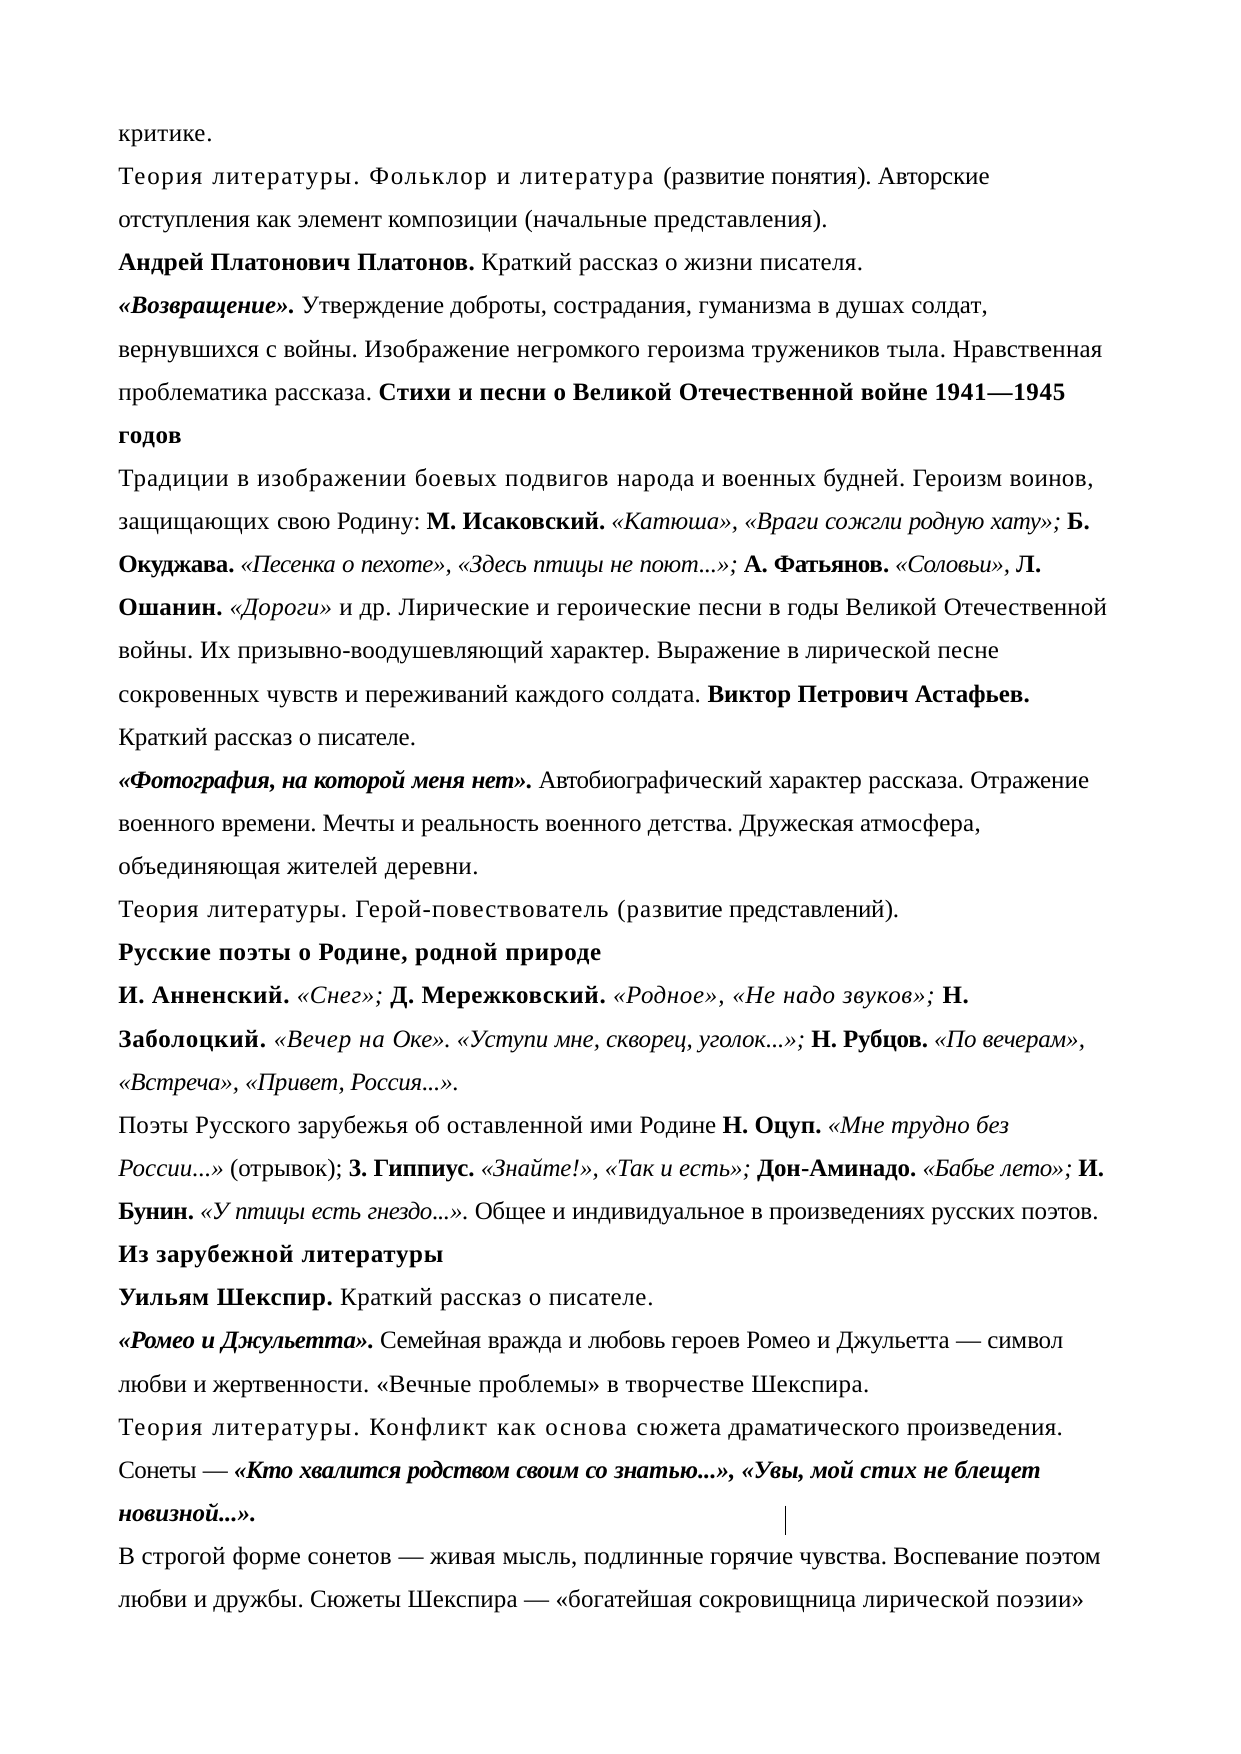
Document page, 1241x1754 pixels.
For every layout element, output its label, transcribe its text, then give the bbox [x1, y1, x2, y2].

text Сонеты — «Кто хвалится родством своим со зна­тью...», «Увы, мой стих не блещет новизной...». [118, 1455, 1122, 1527]
text Андрей Платонович Платонов. Краткий рассказ о жизни писателя. [118, 247, 1122, 276]
text Русские поэты о Родине, родной природе [118, 937, 1122, 966]
text И. Анненский. «Снег»; Д. Мережковский. «Род­ное», «Не надо звуков»; Н. Заболоцкий. «Вечер на Оке». «Уступи мне, скворец, уголок...»; Н. Рубцов. «По вечерам», «Встреча», «Привет, Россия...». [118, 981, 1122, 1096]
text Уильям Шекспир. Краткий рассказ о писателе. [118, 1282, 1122, 1311]
text Поэты Русского зарубежья об оставленной ими Ро­дине Н. Оцуп. «Мне трудно без России...» (отрывок); 3. Гиппиус. «Знайте!», «Так и есть»; Дон-Аминадо. «Бабье лето»; И. Бунин. «У птицы есть гнездо...». Об­щее и индивидуальное в произведениях русских поэтов. [118, 1110, 1122, 1225]
text Теория литературы. Герой-повествователь (раз­витие представлений). [118, 894, 1122, 923]
text Теория литературы. Конфликт как основа сю­жета драматического произведения. [118, 1412, 1122, 1441]
text В строгой форме сонетов — живая мысль, подлин­ные горячие чувства. Воспевание поэтом любви и друж­бы. Сюжеты Шекспира — «богатейшая сокровищница лирической поэзии» [118, 1541, 1122, 1613]
text критике. [118, 118, 1122, 147]
text Традиции в изображении боевых подвигов наро­да и военных будней. Героизм воинов, защищающих свою Родину: М. Исаковский. «Катюша», «Враги со­жгли родную хату»; Б. Окуджава. «Песенка о пехоте», «Здесь птицы не поют...»; А. Фатьянов. «Соловьи», Л. Ошанин. «Дороги» и др. Лирические и героические песни в годы Великой Отечественной войны. Их при­зывно-воодушевляющий характер. Выражение в лири­ческой песне сокровенных чувств и переживаний каж­дого солдата. Виктор Петрович Астафьев. Краткий рассказ о пи­сателе. [118, 463, 1122, 751]
text «Ромео и Джульетта». Семейная вражда и любовь героев Ромео и Джульетта — символ любви и жертвен­ности. «Вечные проблемы» в творчестве Шекспира. [118, 1326, 1122, 1397]
text «Фотография, на которой меня нет». Автобиогра­фический характер рассказа. Отражение военного вре­мени. Мечты и реальность военного детства. Дружеская атмосфера, объединяющая жителей деревни. [118, 765, 1122, 880]
text «Возвращение». Утверждение доброты, сострада­ния, гуманизма в душах солдат, вернувшихся с войны. Изображение негромкого героизма тружеников тыла. Нравственная проблематика рассказа. Стихи и песни о Великой Отечественной войне 1941—1945 годов [118, 291, 1122, 449]
text Теория литературы. Фольклор и литература (развитие понятия). Авторские отступления как элемент композиции (начальные представления). [118, 161, 1122, 233]
text Из зарубежной литературы [118, 1239, 1122, 1268]
